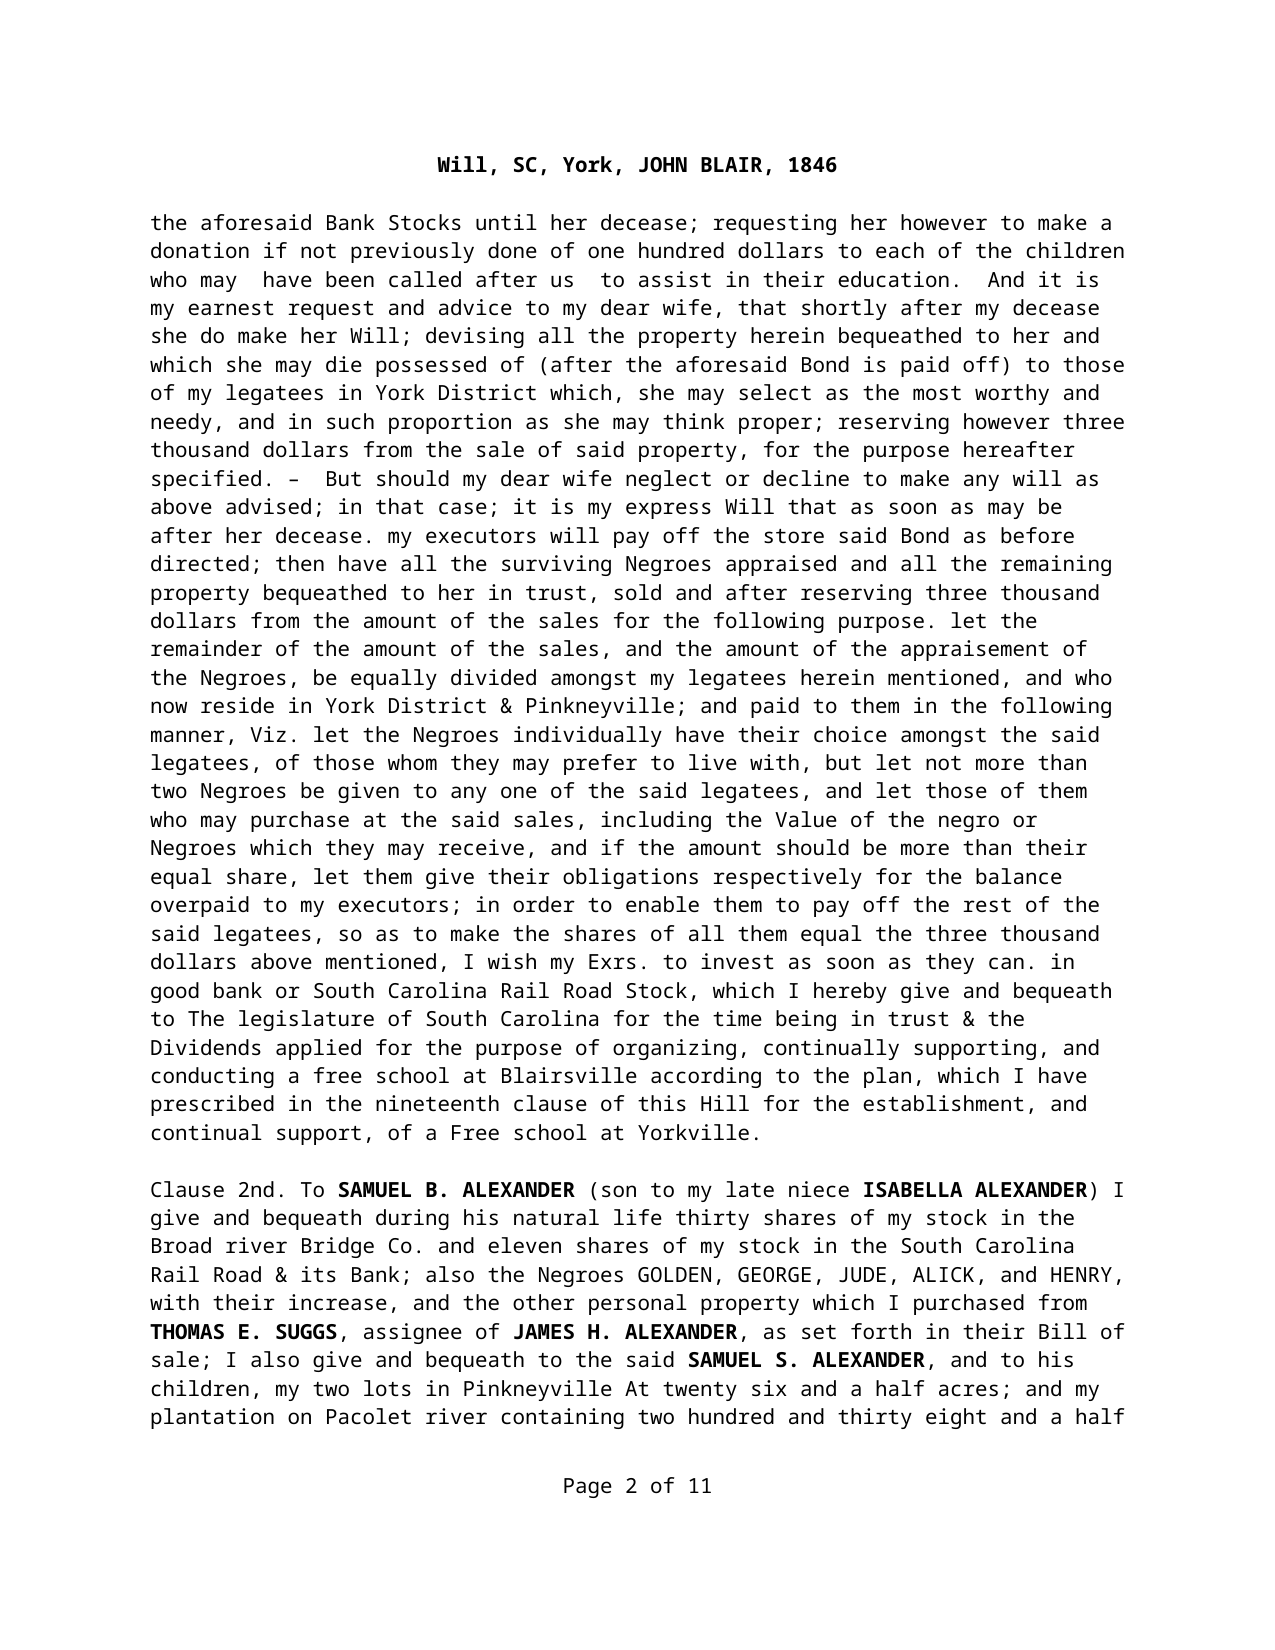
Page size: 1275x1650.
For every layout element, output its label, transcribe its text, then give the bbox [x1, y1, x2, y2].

text the aforesaid Bank Stocks until her decease; requesting her however to make a donation if not previously done of one hundred dollars to each of the children who may have been called after us to assist in their education. And it is my earnest request and advice to my dear wife, that shortly after my decease she do make her Will; devising all the property herein bequeathed to her and which she may die possessed of (after the aforesaid Bond is paid off) to those of my legatees in York District which, she may select as the most worthy and needy, and in such proportion as she may think proper; reserving however three thousand dollars from the sale of said property, for the purpose hereafter specified. – But should my dear wife neglect or decline to make any will as above advised; in that case; it is my express Will that as soon as may be after her decease. my executors will pay off the store said Bond as before directed; then have all the surviving Negroes appraised and all the remaining property bequeathed to her in trust, sold and after reserving three thousand dollars from the amount of the sales for the following purpose. let the remainder of the amount of the sales, and the amount of the appraisement of the Negroes, be equally divided amongst my legatees herein mentioned, and who now reside in York District & Pinkneyville; and paid to them in the following manner, Viz. let the Negroes individually have their choice amongst the said legatees, of those whom they may prefer to live with, but let not more than two Negroes be given to any one of the said legatees, and let those of them who may purchase at the said sales, including the Value of the negro or Negroes which they may receive, and if the amount should be more than their equal share, let them give their obligations respectively for the balance overpaid to my executors; in order to enable them to pay off the rest of the said legatees, so as to make the shares of all them equal the three thousand dollars above mentioned, I wish my Exrs. to invest as soon as they can. in good bank or South Carolina Rail Road Stock, which I hereby give and bequeath to The legislature of South Carolina for the time being in trust & the Dividends applied for the purpose of organizing, continually supporting, and conducting a free school at Blairsville according to the plan, which I have prescribed in the nineteenth clause of this Hill for the establishment, and continual support, of a Free school at Yorkville. [150, 208, 1125, 1146]
text Clause 2nd. To Samuel B. Alexander (son to my late niece Isabella Alexander) I give and bequeath during his natural life thirty shares of my stock in the Broad river Bridge Co. and eleven shares of my stock in the South Carolina Rail Road & its Bank; also the Negroes Golden, George, Jude, Alick, and Henry, with their increase, and the other personal property which I purchased from Thomas E. Suggs, assignee of James H. Alexander, as set forth in their Bill of sale; I also give and bequeath to the said Samuel S. Alexander, and to his children, my two lots in Pinkneyville At twenty six and a half acres; and my plantation on Pacolet river containing two hundred and thirty eight and a half [150, 1175, 1125, 1431]
